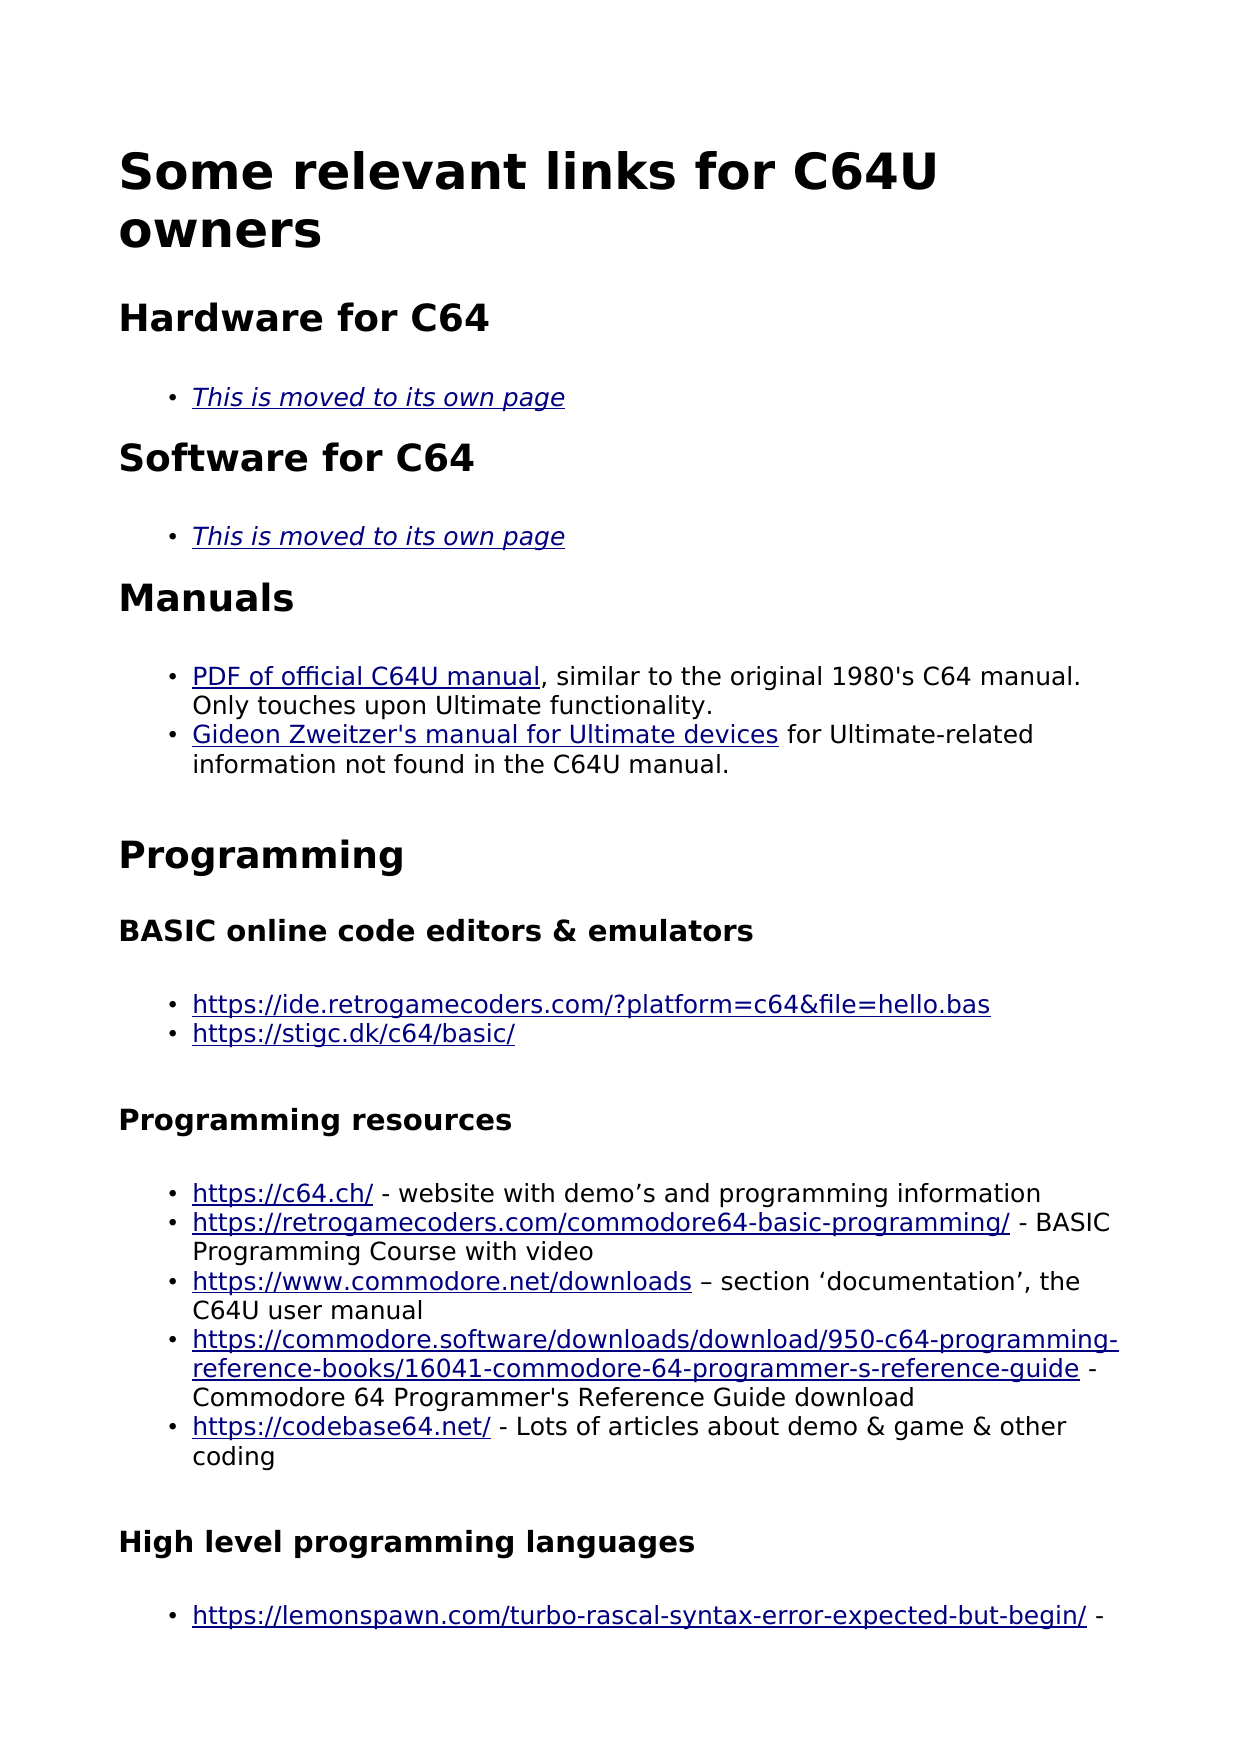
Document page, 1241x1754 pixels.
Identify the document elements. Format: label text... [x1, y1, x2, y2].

list This is moved to its own page [177, 522, 1122, 552]
list https://commodore.software/downloads/download/950-c64-programming-reference-books/16041-commodore-64-programmer-s-reference-guide - Commodore 64 Programmer's Reference Guide download [177, 1325, 1122, 1413]
list https://www.commodore.net/downloads – section ‘documentation’, the C64U user manual [177, 1267, 1122, 1325]
list https://lemonspawn.com/turbo-rascal-syntax-error-expected-but-begin/ [177, 1601, 1122, 1631]
subtitle Some relevant links for C64U owners [118, 143, 1122, 259]
list https://codebase64.net/ - Lots of articles about demo & game & other coding [177, 1413, 1122, 1471]
subtitle Programming [118, 833, 1122, 877]
subtitle Manuals [118, 577, 1122, 620]
list https://ide.retrogamecoders.com/?platform=c64&file=hello.bas [177, 991, 1122, 1020]
list https://c64.ch/ - website with demo’s and programming information [177, 1179, 1122, 1208]
list This is moved to its own page [177, 383, 1122, 412]
list https://retrogamecoders.com/commodore64-basic-programming/ - BASIC Programming Course with video [177, 1208, 1122, 1267]
subtitle Hardware for C64 [118, 297, 1122, 341]
list Gideon Zweitzer's manual for Ultimate devices for Ultimate-related information not found in the C64U manual. [177, 721, 1122, 779]
list PDF of official C64U manual, similar to the original 1980's C64 manual. Only touches upon Ultimate functionality. [177, 662, 1122, 721]
subtitle Software for C64 [118, 437, 1122, 481]
subtitle High level programming languages [118, 1525, 1122, 1559]
list https://stigc.dk/c64/basic/ [177, 1020, 1122, 1049]
subtitle Programming resources [118, 1103, 1122, 1137]
subtitle BASIC online code editors & emulators [118, 914, 1122, 948]
